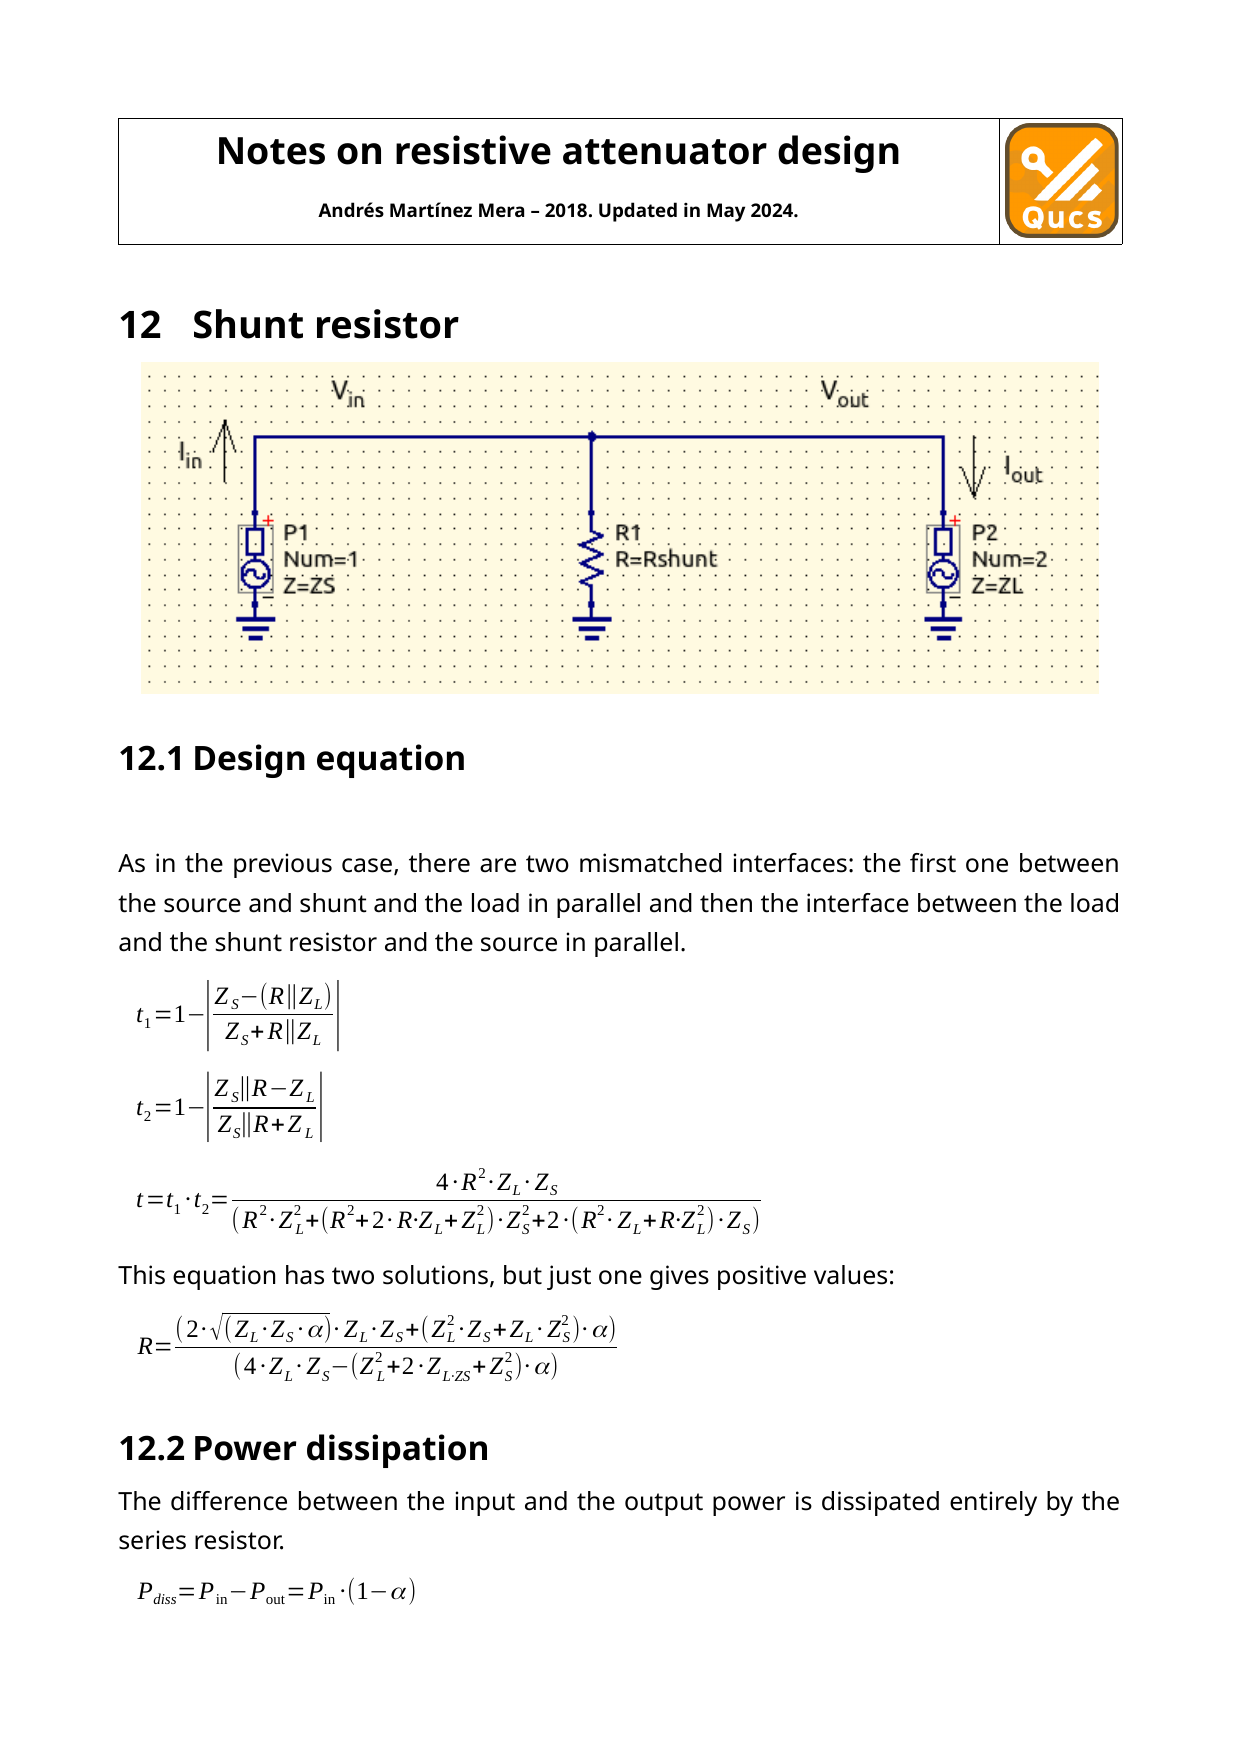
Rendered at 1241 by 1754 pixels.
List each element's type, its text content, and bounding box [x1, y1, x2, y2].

subtitle Power dissipation [118, 1425, 1122, 1471]
subtitle Shunt resistor [118, 298, 1122, 350]
text This equation has two solutions, but just one gives positive values: [118, 1257, 1122, 1291]
text The difference between the input and the output power is dissipated entirely by the series resistor. [118, 1483, 1122, 1556]
picture [141, 362, 1099, 694]
subtitle Design equation [118, 734, 1122, 780]
picture [1005, 123, 1119, 238]
text As in the previous case, there are two mismatched interfaces: the first one between the source and shunt and the load in parallel and then the interface between the load and the shunt resistor and the source in parallel. [118, 846, 1122, 958]
